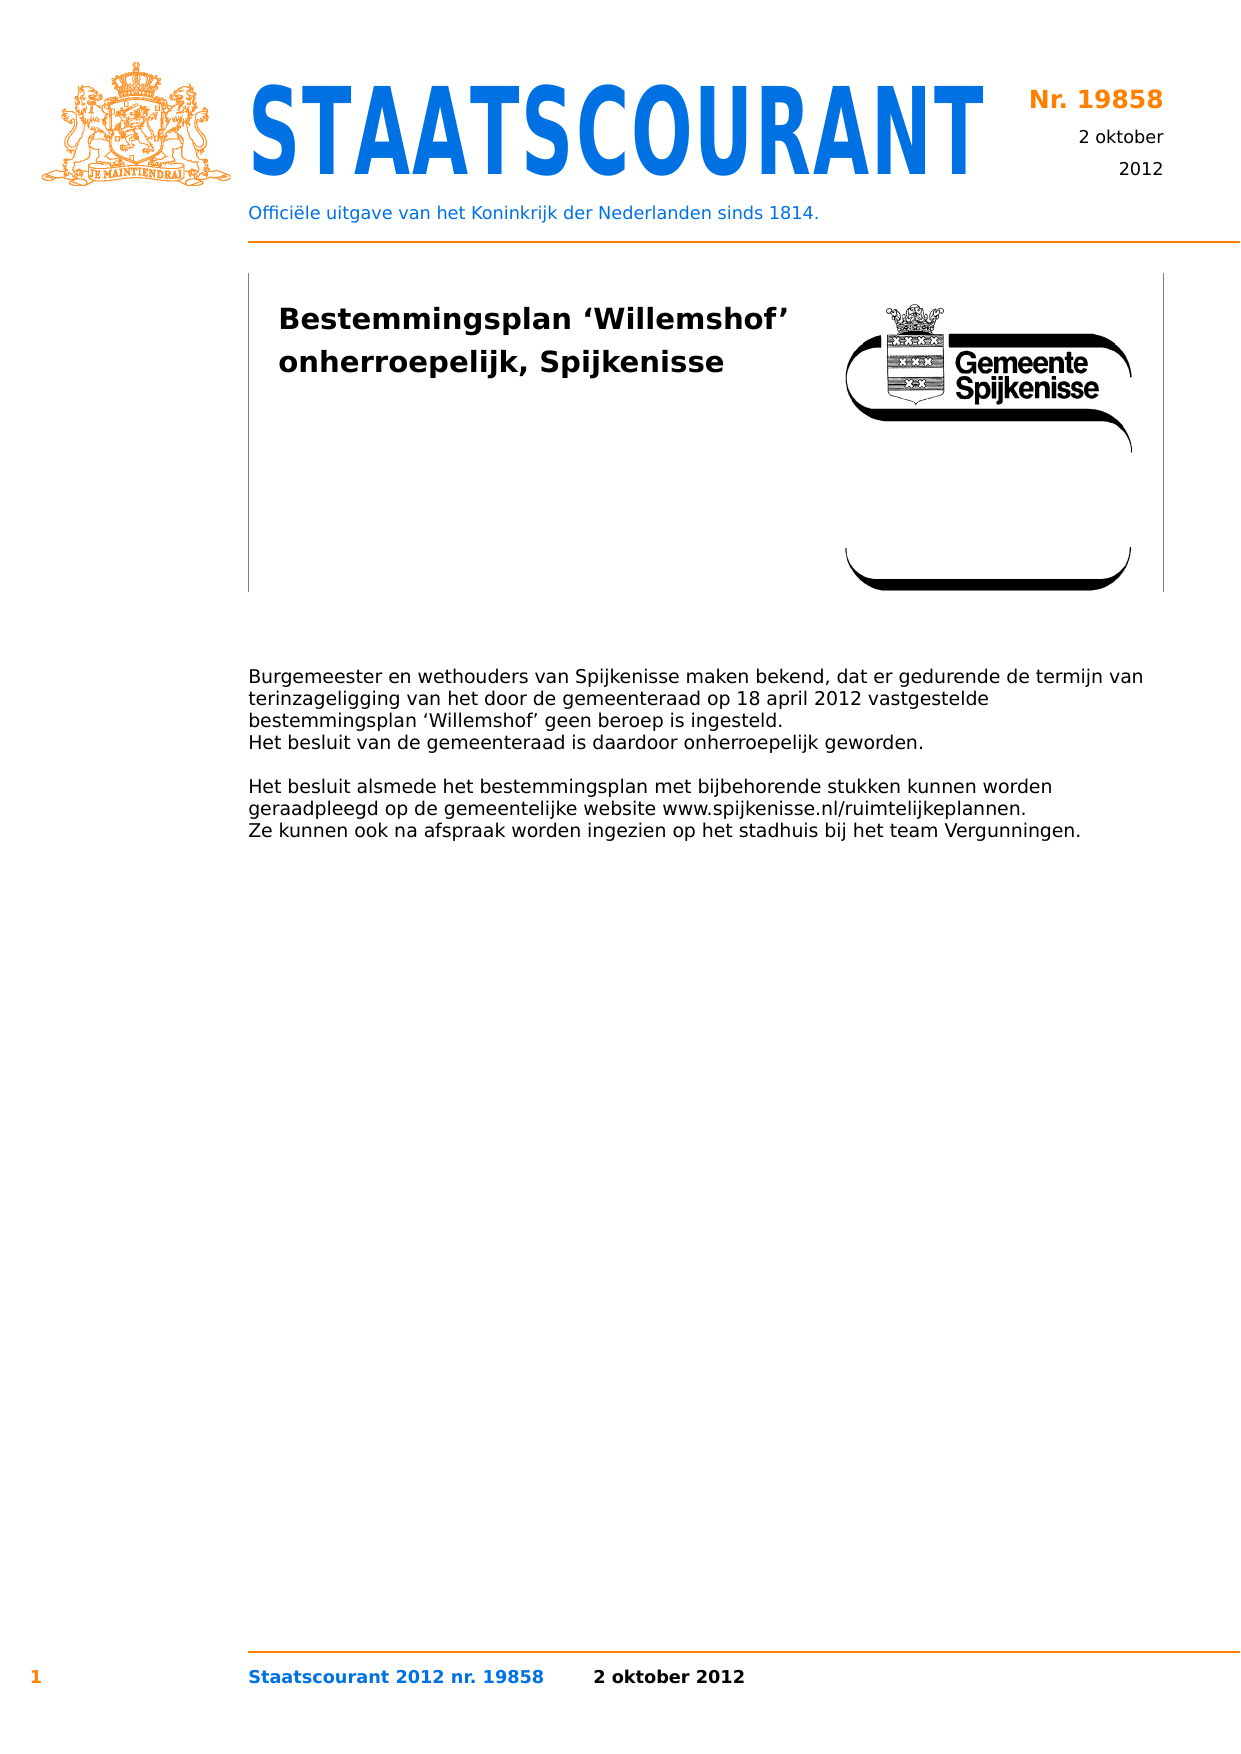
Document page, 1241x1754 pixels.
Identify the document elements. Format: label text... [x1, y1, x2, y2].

text Burgemeester en wethouders van Spijkenisse maken bekend, dat er gedurende de termijn van terinzageligging van het door de gemeenteraad op 18 april 2012 vastgestelde bestemmingsplan ‘Willemshof’ geen beroep is ingesteld. [248, 666, 1163, 732]
picture [844, 302, 1134, 592]
table_header [25, 62, 248, 241]
table_cell Officiële uitgave van het Koninkrijk der Nederlanden sinds 1814. [248, 203, 1240, 241]
text Het besluit alsmede het bestemmingsplan met bijbehorende stukken kunnen worden geraadpleegd op de gemeentelijke website www.spijkenisse.nl/ruimtelijkeplannen. [248, 776, 1163, 820]
text Ze kunnen ook na afspraak worden ingezien op het stadhuis bij het team Vergunningen. [248, 820, 1163, 842]
table_header Nr. 19858 [998, 62, 1240, 121]
text Het besluit van de gemeenteraad is daardoor onherroepelijk geworden. [248, 732, 1163, 754]
picture [41, 62, 231, 186]
table_cell 2 oktober [998, 121, 1240, 153]
table_header STAATSCOURANT [248, 62, 998, 203]
subtitle Bestemmingsplan ‘Willemshof’ onherroepelijk, Spijkenisse [249, 273, 1163, 592]
table_cell 2012 [998, 153, 1240, 203]
